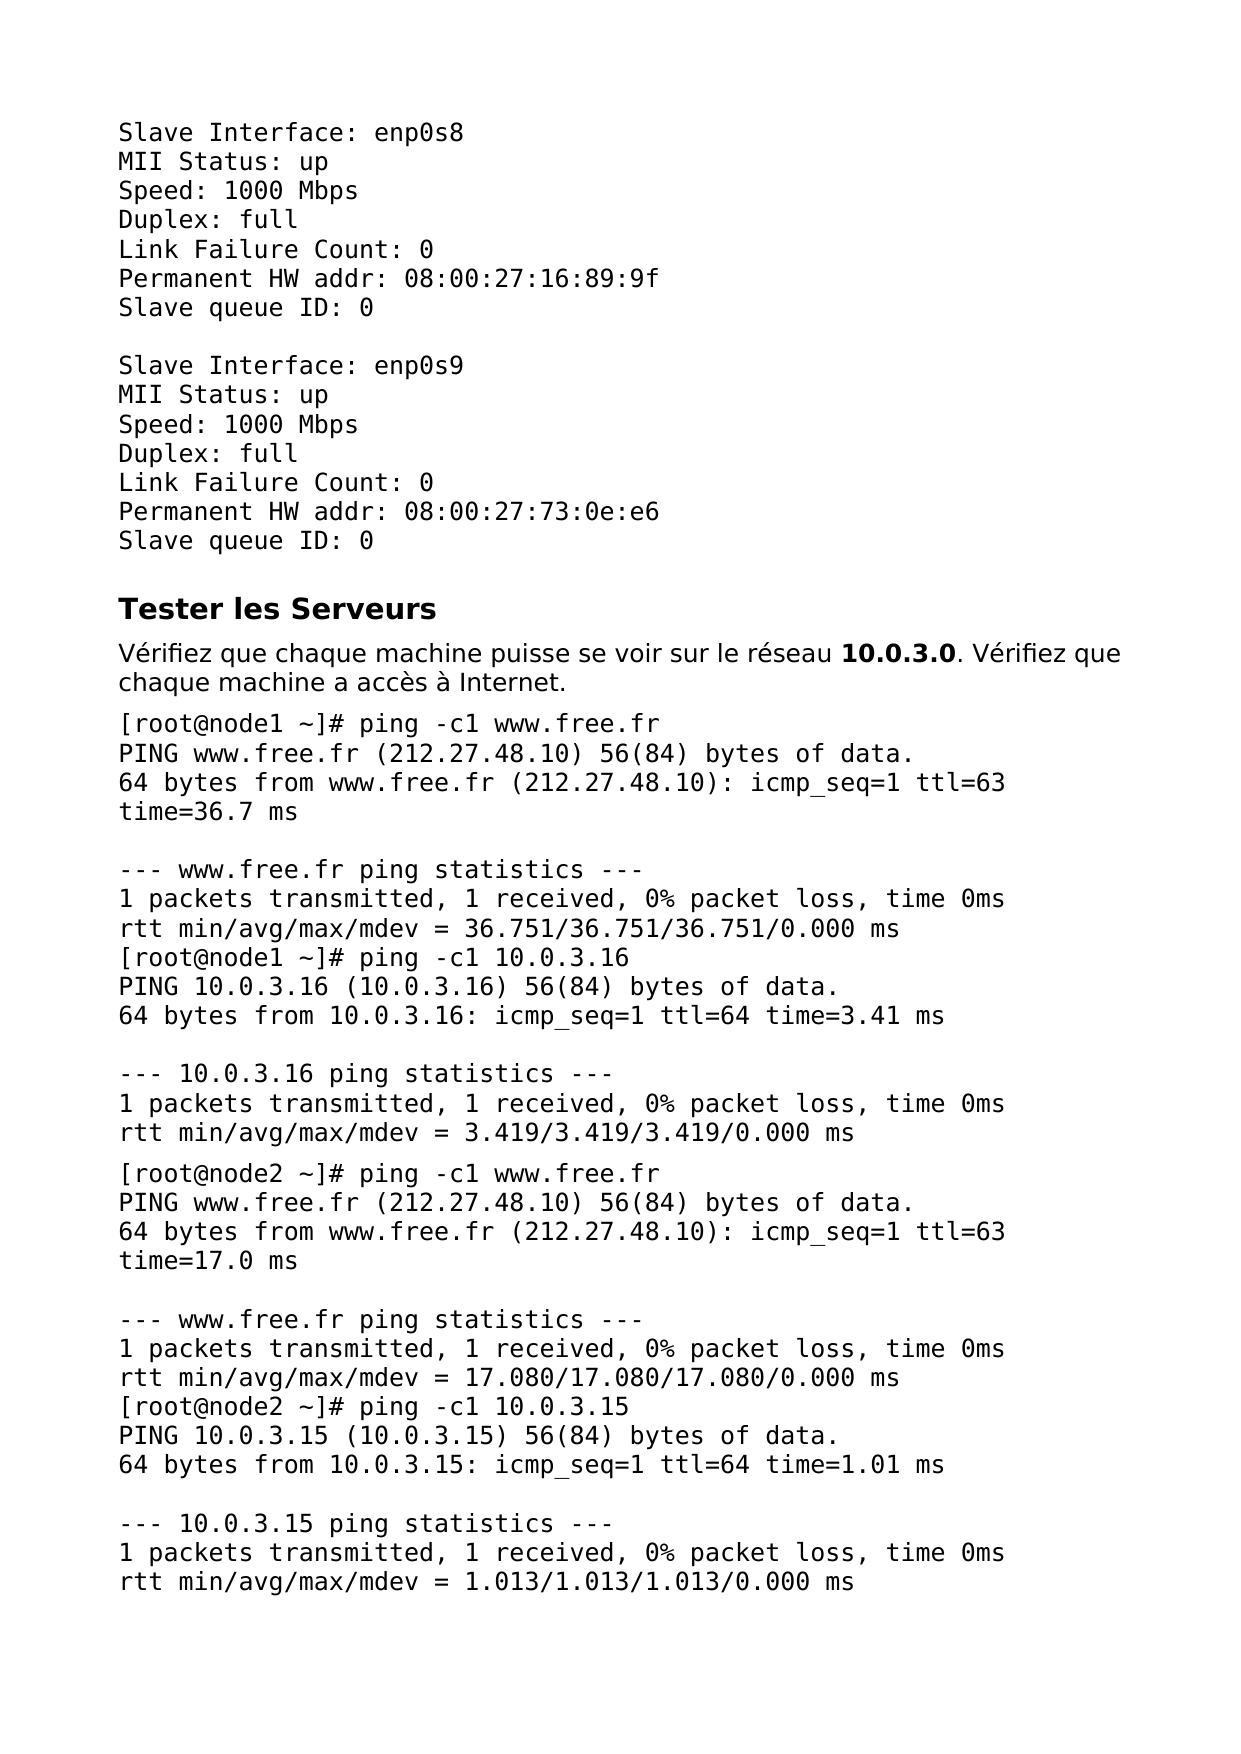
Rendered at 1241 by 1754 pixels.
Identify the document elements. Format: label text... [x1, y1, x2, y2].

text [root@node2 ~]# ping -c1 www.free.fr PING www.free.fr (212.27.48.10) 56(84) bytes of data. 64 bytes from www.free.fr (212.27.48.10): icmp_seq=1 ttl=63 time=17.0 ms --- www.free.fr ping statistics --- 1 packets transmitted, 1 received, 0% packet loss, time 0ms rtt min/avg/max/mdev = 17.080/17.080/17.080/0.000 ms [root@node2 ~]# ping -c1 10.0.3.15 PING 10.0.3.15 (10.0.3.15) 56(84) bytes of data. 64 bytes from 10.0.3.15: icmp_seq=1 ttl=64 time=1.01 ms --- 10.0.3.15 ping statistics --- 1 packets transmitted, 1 received, 0% packet loss, time 0ms rtt min/avg/max/mdev = 1.013/1.013/1.013/0.000 ms [118, 1159, 1122, 1596]
subtitle Tester les Serveurs [118, 592, 1122, 626]
text Slave Interface: enp0s8 MII Status: up Speed: 1000 Mbps Duplex: full Link Failure Count: 0 Permanent HW addr: 08:00:27:16:89:9f Slave queue ID: 0 Slave Interface: enp0s9 MII Status: up Speed: 1000 Mbps Duplex: full Link Failure Count: 0 Permanent HW addr: 08:00:27:73:0e:e6 Slave queue ID: 0 [118, 118, 1122, 556]
text Vérifiez que chaque machine puisse se voir sur le réseau 10.0.3.0. Vérifiez que chaque machine a accès à Internet. [118, 639, 1122, 697]
text [root@node1 ~]# ping -c1 www.free.fr PING www.free.fr (212.27.48.10) 56(84) bytes of data. 64 bytes from www.free.fr (212.27.48.10): icmp_seq=1 ttl=63 time=36.7 ms --- www.free.fr ping statistics --- 1 packets transmitted, 1 received, 0% packet loss, time 0ms rtt min/avg/max/mdev = 36.751/36.751/36.751/0.000 ms [root@node1 ~]# ping -c1 10.0.3.16 PING 10.0.3.16 (10.0.3.16) 56(84) bytes of data. 64 bytes from 10.0.3.16: icmp_seq=1 ttl=64 time=3.41 ms --- 10.0.3.16 ping statistics --- 1 packets transmitted, 1 received, 0% packet loss, time 0ms rtt min/avg/max/mdev = 3.419/3.419/3.419/0.000 ms [118, 710, 1122, 1147]
